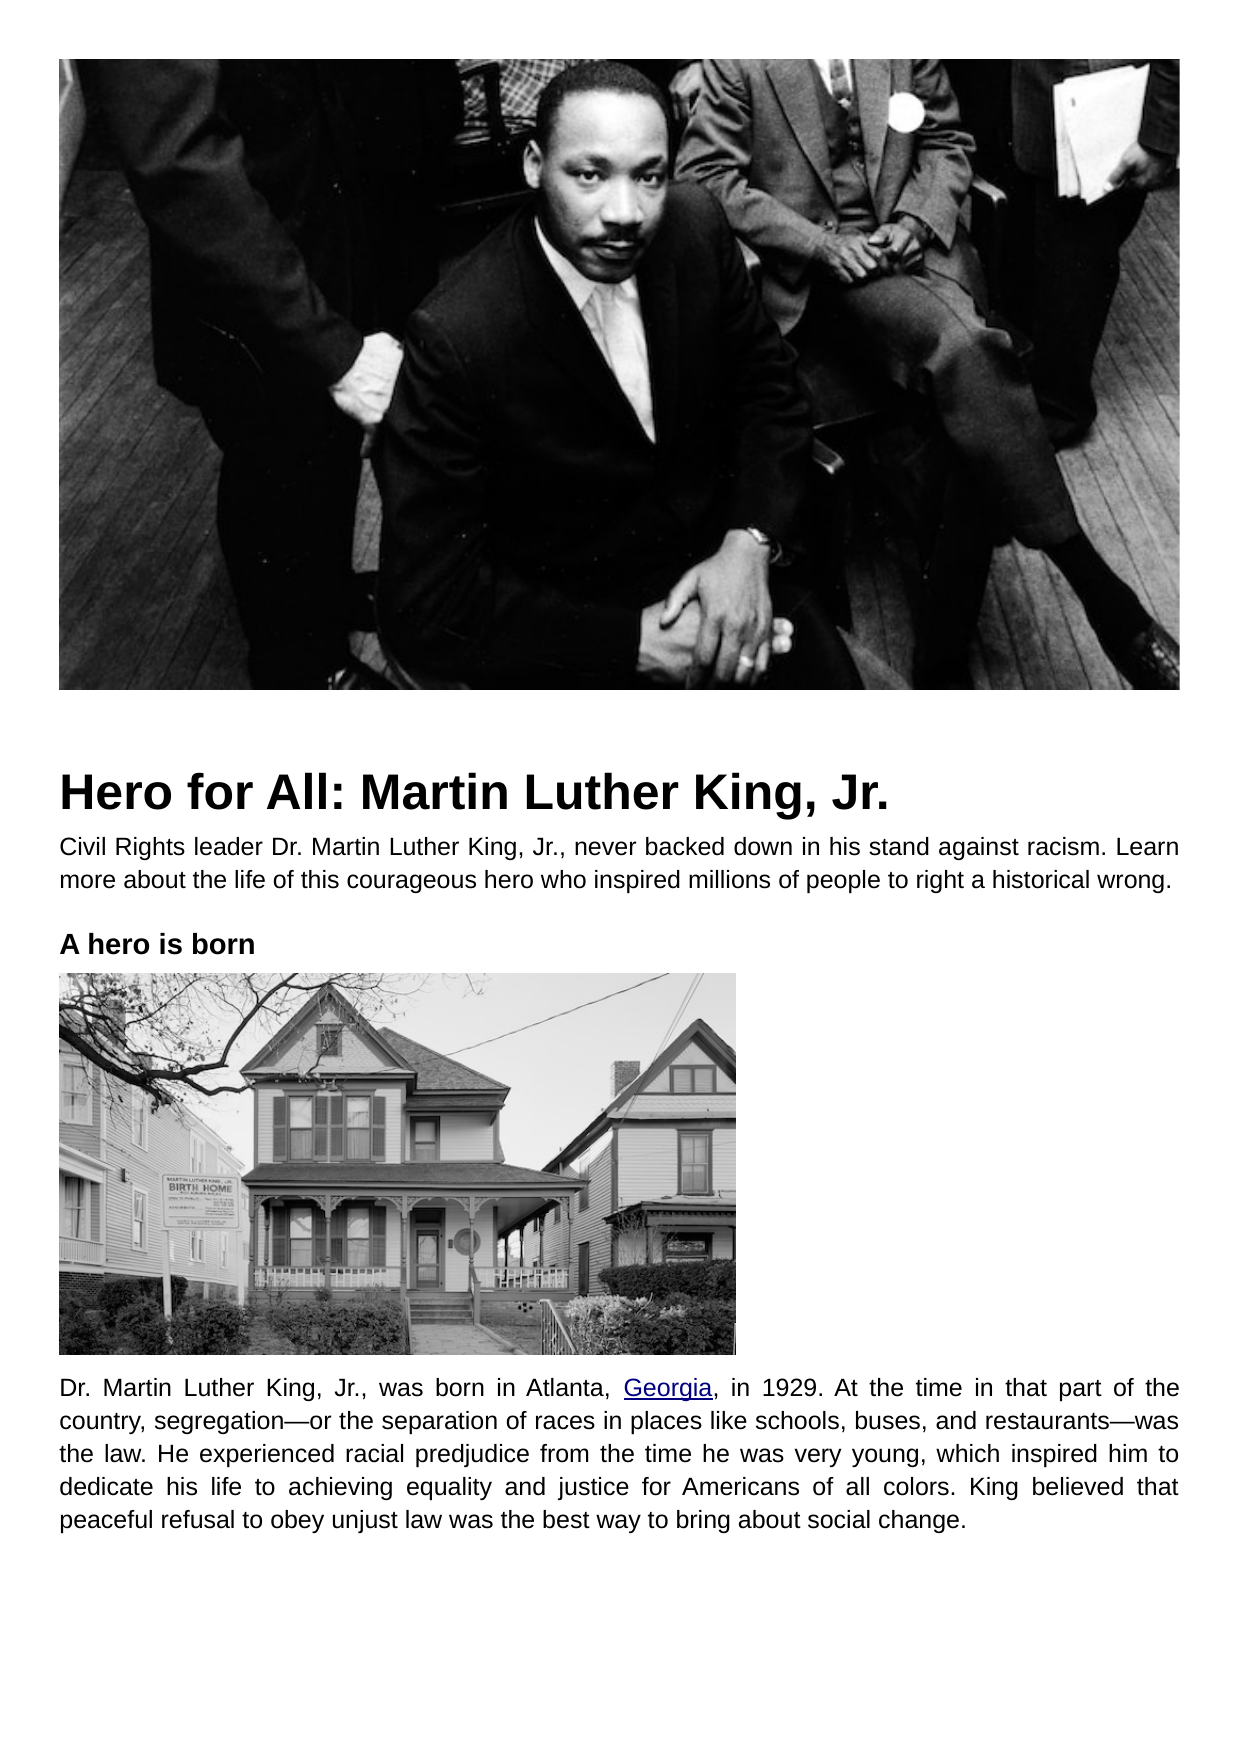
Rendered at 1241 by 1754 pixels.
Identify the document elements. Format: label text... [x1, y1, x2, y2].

picture [59, 973, 736, 1355]
text Dr. Martin Luther King, Jr., was born in Atlanta, Georgia, in 1929. At the time in that part of the country, segregation—or the separation of races in places like schools, buses, and restaurants—was the law. He experienced racial predjudice from the time he was very young, which inspired him to dedicate his life to achieving equality and justice for Americans of all colors. King believed that peaceful refusal to obey unjust law was the best way to bring about social change. [59, 1373, 1181, 1534]
text Civil Rights leader Dr. Martin Luther King, Jr., never backed down in his stand against racism. Learn more about the life of this courageous hero who inspired millions of people to right a historical wrong. [59, 832, 1181, 894]
subtitle A hero is born [59, 927, 1181, 961]
picture [59, 59, 1180, 690]
subtitle Hero for All: Martin Luther King, Jr. [59, 762, 1181, 820]
